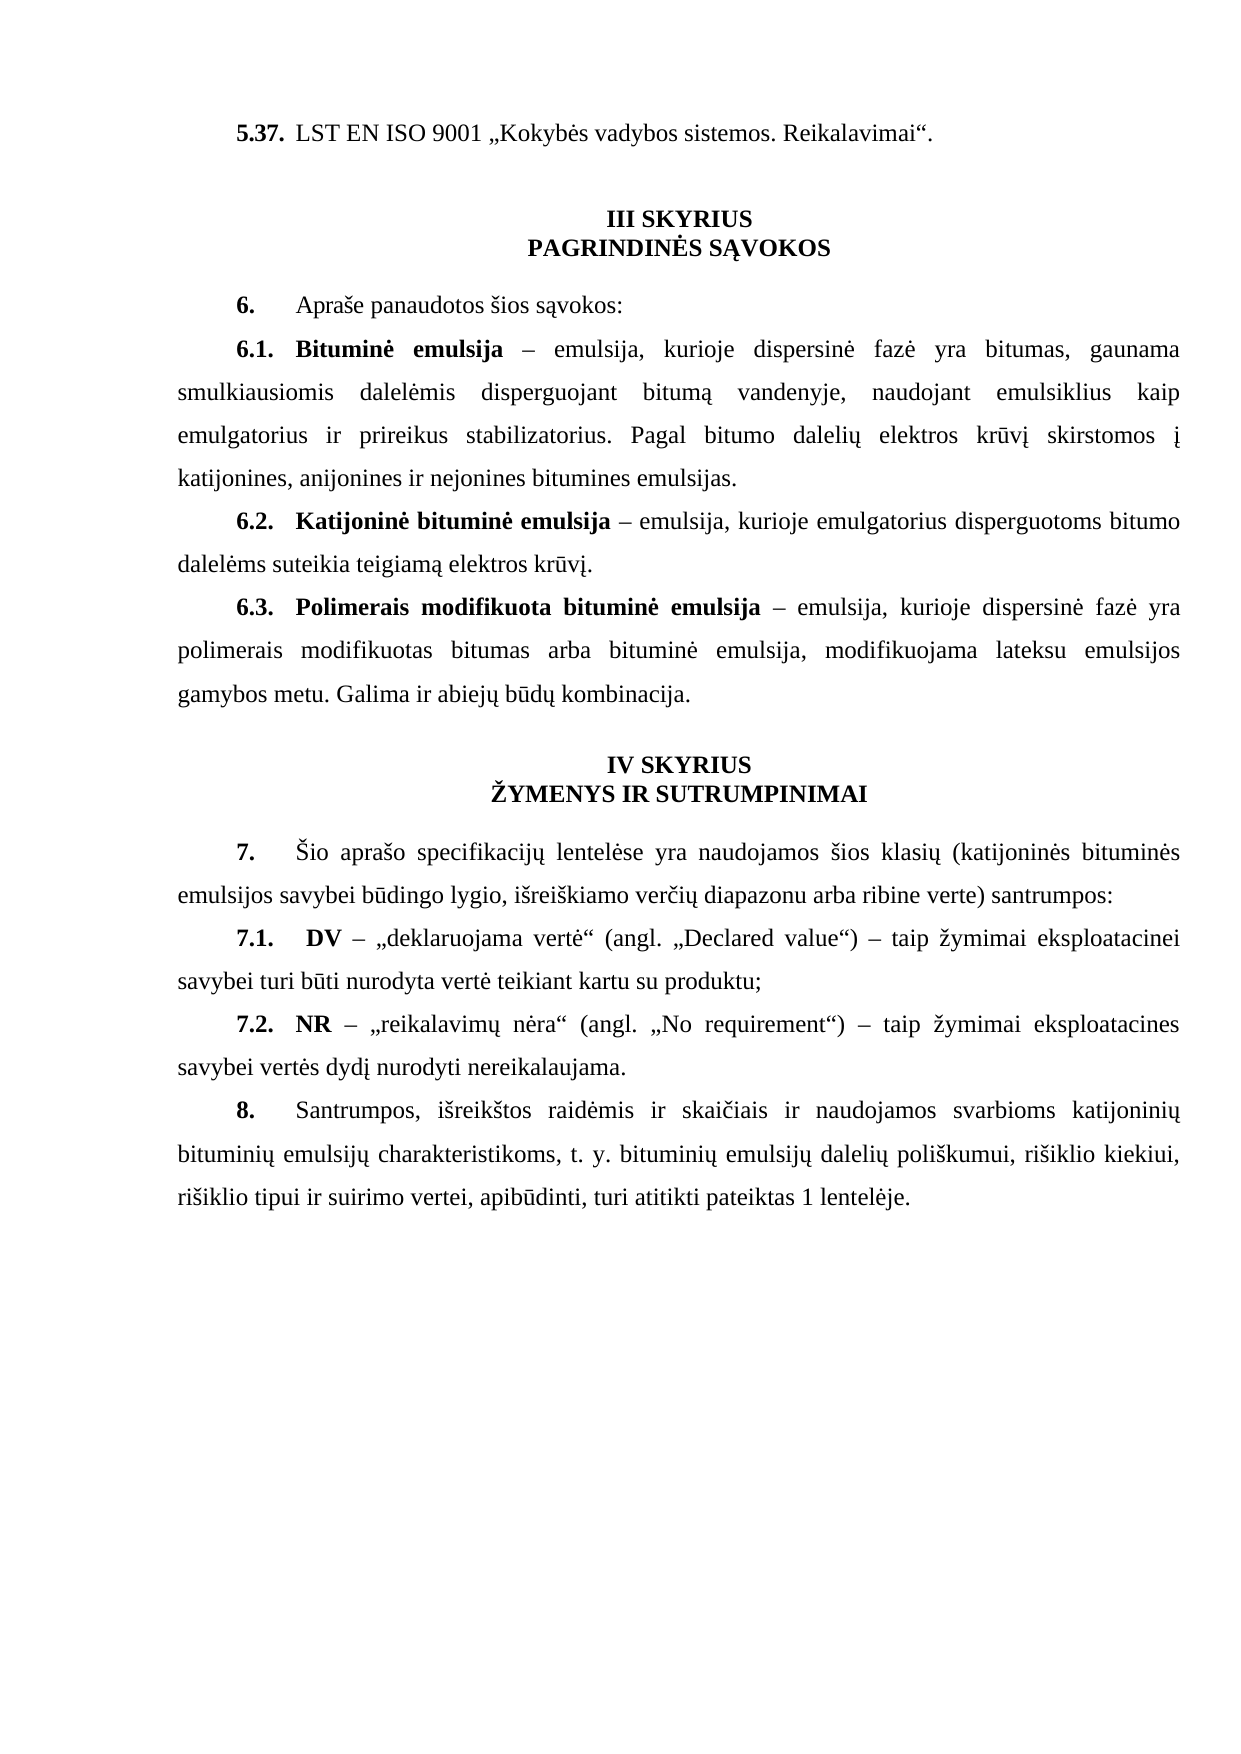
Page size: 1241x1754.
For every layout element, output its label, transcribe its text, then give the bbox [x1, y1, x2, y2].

text 7.1. DV – „deklaruojama vertė“ (angl. „Declared value“) – taip žymimai eksploatacinei savybei turi būti nurodyta vertė teikiant kartu su produktu; [177, 923, 1181, 995]
text ŽYMENYS IR SUTRUMPINIMAI [177, 779, 1181, 808]
text 7.2. NR – „reikalavimų nėra“ (angl. „No requirement“) – taip žymimai eksploatacines savybei vertės dydį nurodyti nereikalaujama. [177, 1009, 1181, 1081]
text 6.1. Bituminė emulsija – emulsija, kurioje dispersinė fazė yra bitumas, gaunama smulkiausiomis dalelėmis disperguojant bitumą vandenyje, naudojant emulsiklius kaip emulgatorius ir prireikus stabilizatorius. Pagal bitumo dalelių elektros krūvį skirstomos į katijonines, anijonines ir nejonines bitumines emulsijas. [177, 334, 1181, 492]
text 6.3. Polimerais modifikuota bituminė emulsija – emulsija, kurioje dispersinė fazė yra polimerais modifikuotas bitumas arba bituminė emulsija, modifikuojama lateksu emulsijos gamybos metu. Galima ir abiejų būdų kombinacija. [177, 592, 1181, 707]
text 6. Apraše panaudotos šios sąvokos: [177, 291, 1181, 319]
text III SKYRIUS [177, 204, 1181, 233]
text PAGRINDINĖS SĄVOKOS [177, 233, 1181, 262]
text 6.2. Katijoninė bituminė emulsija – emulsija, kurioje emulgatorius disperguotoms bitumo dalelėms suteikia teigiamą elektros krūvį. [177, 506, 1181, 578]
text 5.37. LST EN ISO 9001 „Kokybės vadybos sistemos. Reikalavimai“. [177, 118, 1181, 147]
text IV SKYRIUS [177, 751, 1181, 779]
text 8. Santrumpos, išreikštos raidėmis ir skaičiais ir naudojamos svarbioms katijoninių bituminių emulsijų charakteristikoms, t. y. bituminių emulsijų dalelių poliškumui, rišiklio kiekiui, rišiklio tipui ir suirimo vertei, apibūdinti, turi atitikti pateiktas 1 lentelėje. [177, 1096, 1181, 1211]
text 7. Šio aprašo specifikacijų lentelėse yra naudojamos šios klasių (katijoninės bituminės emulsijos savybei būdingo lygio, išreiškiamo verčių diapazonu arba ribine verte) santrumpos: [177, 837, 1181, 909]
